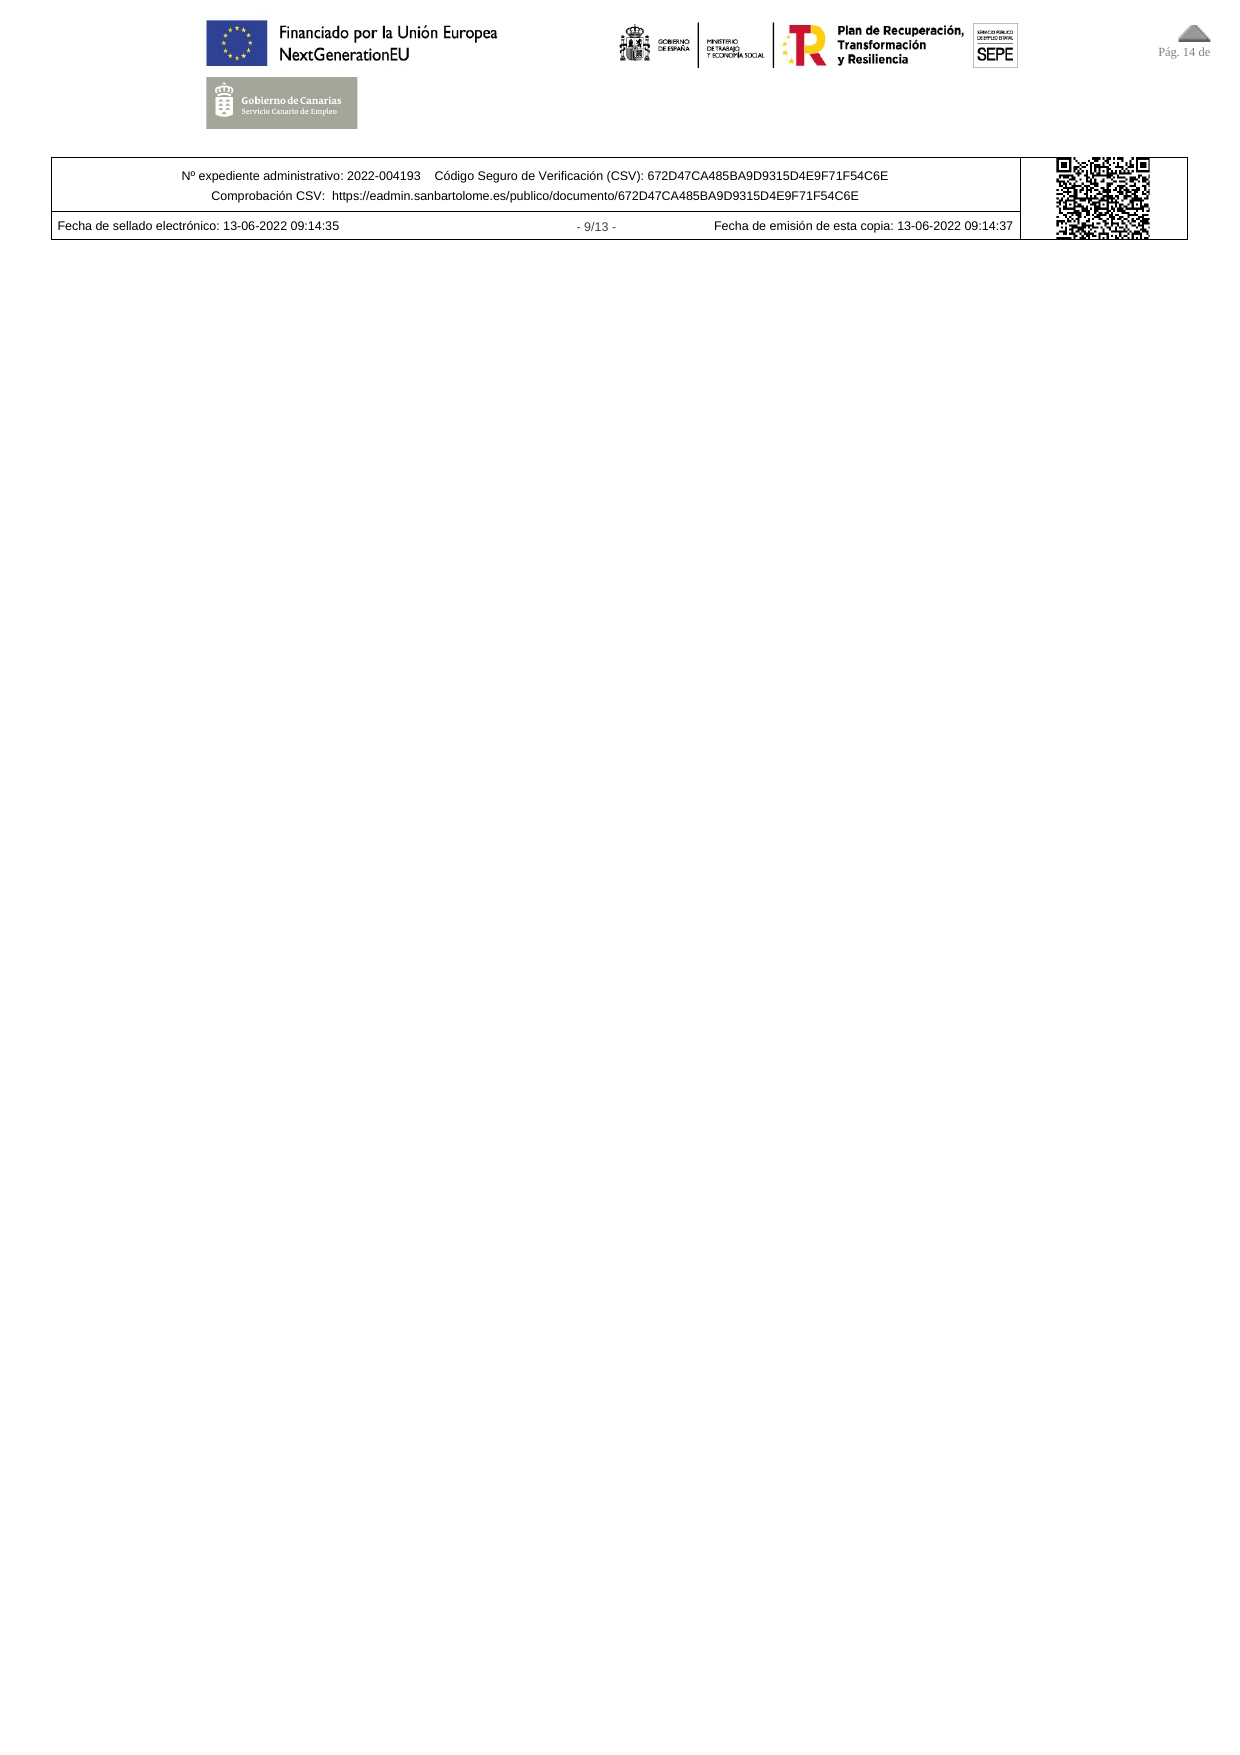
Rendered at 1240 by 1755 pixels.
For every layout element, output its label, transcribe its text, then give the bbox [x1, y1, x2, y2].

picture [206, 77, 358, 129]
table_header [1150, 158, 1187, 239]
table_header [1021, 158, 1056, 239]
table_cell Fecha de sellado electrónico: 13-06-2022 09:14:35 - 9/13 - Fecha de emisión de esta copia: 13-06-2022 09:14:37 [52, 212, 1020, 239]
picture [1177, 25, 1211, 42]
picture [1056, 157, 1150, 239]
picture [186, 10, 1037, 74]
table_cell Nº expediente administrativo: 2022-004193 Código Seguro de Verificación (CSV): 672D47CA485BA9D9315D4E9F71F54C6E Comprobación CSV: https://eadmin.sanbartolome.es/publico/documento/672D47CA485BA9D9315D4E9F71F54C6E [52, 158, 1020, 211]
